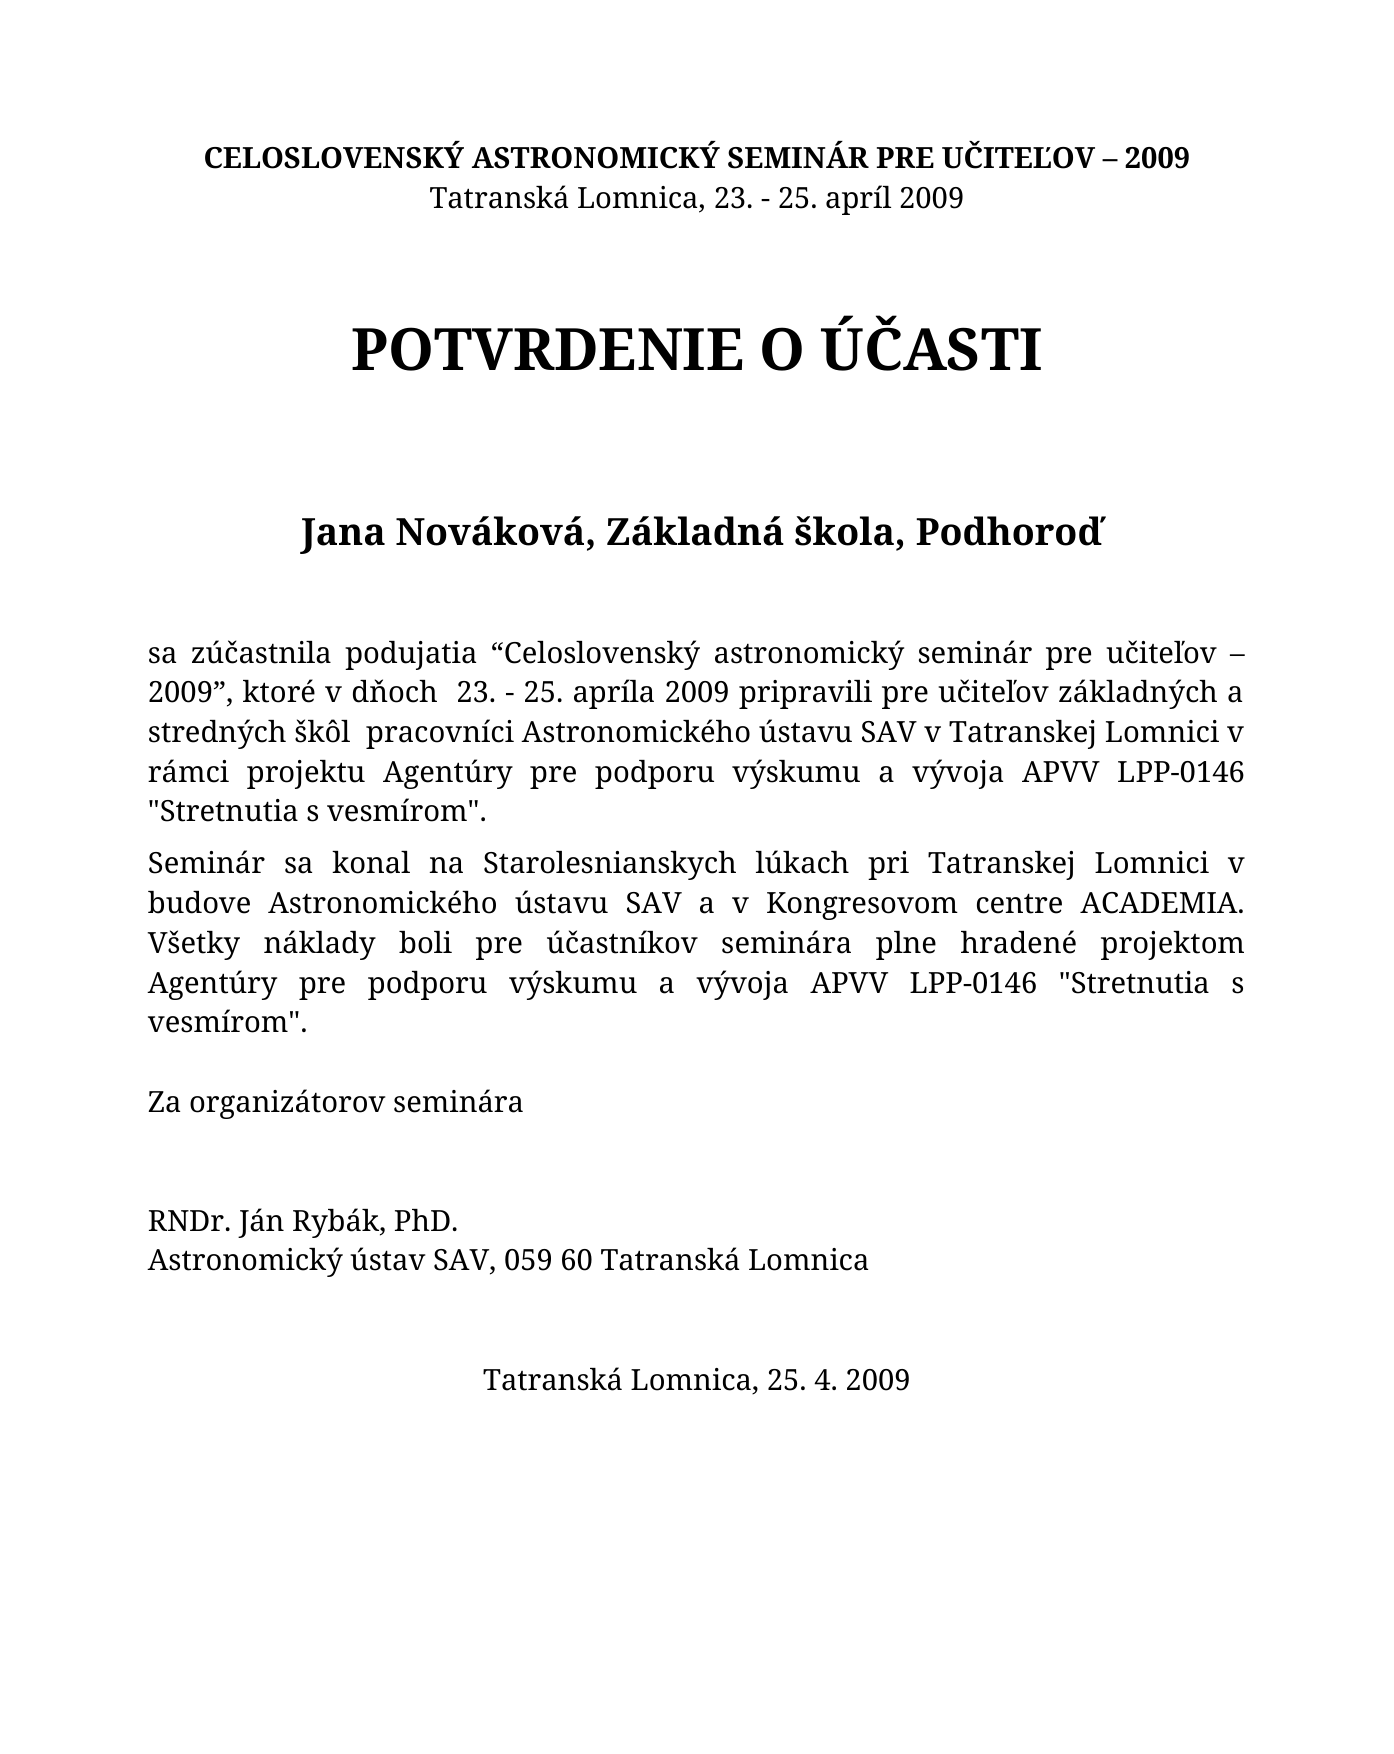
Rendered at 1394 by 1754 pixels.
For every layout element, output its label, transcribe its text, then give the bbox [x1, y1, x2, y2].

text Astronomický ústav SAV, 059 60 Tatranská Lomnica [148, 1240, 1246, 1279]
text Jana Nováková, Základná škola, Podhoroď [148, 505, 1246, 556]
subtitle CELOSLOVENSKÝ ASTRONOMICKÝ SEMINÁR PRE UČITEĽOV – 2009 Tatranská Lomnica, 23. - 25. apríl 2009 [148, 137, 1246, 217]
text Tatranská Lomnica, 25. 4. 2009 [148, 1359, 1246, 1398]
subtitle sa zúčastnila podujatia “Celoslovenský astronomický seminár pre učiteľov – 2009”, ktoré v dňoch 23. - 25. apríla 2009 pripravili pre učiteľov základných a stredných škôl pracovníci Astronomického ústavu SAV v Tatranskej Lomnici v rámci projektu Agentúry pre podporu výskumu a vývoja APVV LPP-0146 "Stretnutia s vesmírom". [148, 632, 1246, 830]
text POTVRDENIE O ÚČASTI [148, 308, 1246, 388]
text Za organizátorov seminára [148, 1081, 1246, 1121]
text RNDr. Ján Rybák, PhD. [148, 1200, 1246, 1240]
text Seminár sa konal na Starolesnianskych lúkach pri Tatranskej Lomnici v budove Astronomického ústavu SAV a v Kongresovom centre ACADEMIA. Všetky náklady boli pre účastníkov seminára plne hradené projektom Agentúry pre podporu výskumu a vývoja APVV LPP-0146 "Stretnutia s vesmírom". [148, 843, 1246, 1041]
